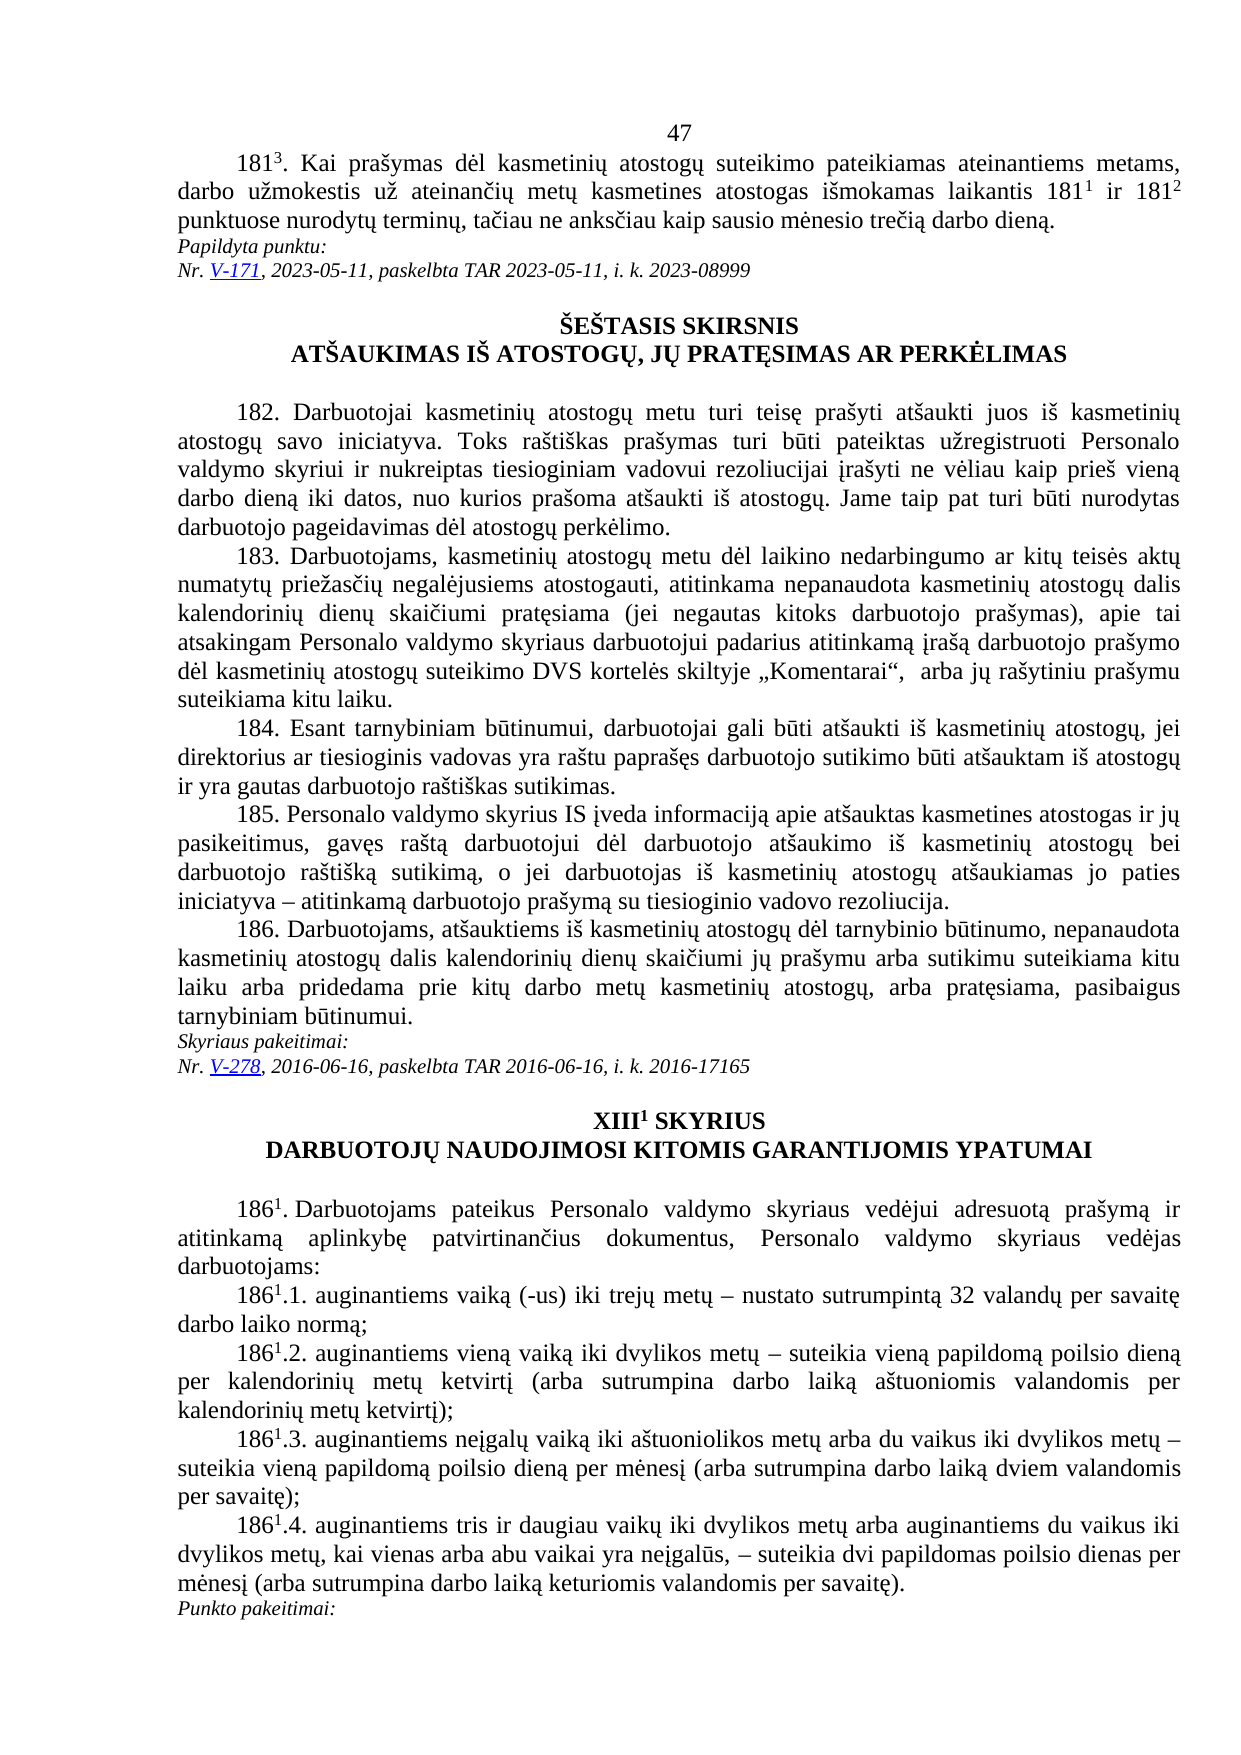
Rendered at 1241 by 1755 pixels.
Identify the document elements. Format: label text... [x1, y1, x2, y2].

text 1861.2. auginantiems vieną vaiką iki dvylikos metų – suteikia vieną papildomą poilsio dieną per kalendorinių metų ketvirtį (arba sutrumpina darbo laiką aštuoniomis valandomis per kalendorinių metų ketvirtį); [177, 1338, 1181, 1424]
text 186. Darbuotojams, atšauktiems iš kasmetinių atostogų dėl tarnybinio būtinumo, nepanaudota kasmetinių atostogų dalis kalendorinių dienų skaičiumi jų prašymu arba sutikimu suteikiama kitu laiku arba pridedama prie kitų darbo metų kasmetinių atostogų, arba pratęsiama, pasibaigus tarnybiniam būtinumui. [177, 914, 1181, 1029]
text Atšaukimas iš atostogų, jų pratęsimas ar perkėlimas [177, 339, 1181, 368]
text Papildyta punktu: [177, 234, 1181, 258]
text Skyriaus pakeitimai: [177, 1029, 1181, 1053]
text 1861. Darbuotojams pateikus Personalo valdymo skyriaus vedėjui adresuotą prašymą ir atitinkamą aplinkybę patvirtinančius dokumentus, Personalo valdymo skyriaus vedėjas darbuotojams: [177, 1194, 1181, 1280]
text šeštasis skirsnis [177, 311, 1181, 339]
text DARBUOTOJŲ NAUDOJIMOSI KITOMIS GARANTIJOMIS YPATUMAI [177, 1136, 1181, 1165]
text 184. Esant tarnybiniam būtinumui, darbuotojai gali būti atšaukti iš kasmetinių atostogų, jei direktorius ar tiesioginis vadovas yra raštu paprašęs darbuotojo sutikimo būti atšauktam iš atostogų ir yra gautas darbuotojo raštiškas sutikimas. [177, 713, 1181, 799]
text 183. Darbuotojams, kasmetinių atostogų metu dėl laikino nedarbingumo ar kitų teisės aktų numatytų priežasčių negalėjusiems atostogauti, atitinkama nepanaudota kasmetinių atostogų dalis kalendorinių dienų skaičiumi pratęsiama (jei negautas kitoks darbuotojo prašymas), apie tai atsakingam Personalo valdymo skyriaus darbuotojui padarius atitinkamą įrašą darbuotojo prašymo dėl kasmetinių atostogų suteikimo DVS kortelės skiltyje „Komentarai“, arba jų rašytiniu prašymu suteikiama kitu laiku. [177, 541, 1181, 713]
text 1861.3. auginantiems neįgalų vaiką iki aštuoniolikos metų arba du vaikus iki dvylikos metų – suteikia vieną papildomą poilsio dieną per mėnesį (arba sutrumpina darbo laiką dviem valandomis per savaitę); [177, 1424, 1181, 1510]
text 185. Personalo valdymo skyrius IS įveda informaciją apie atšauktas kasmetines atostogas ir jų pasikeitimus, gavęs raštą darbuotojui dėl darbuotojo atšaukimo iš kasmetinių atostogų bei darbuotojo raštišką sutikimą, o jei darbuotojas iš kasmetinių atostogų atšaukiamas jo paties iniciatyva – atitinkamą darbuotojo prašymą su tiesioginio vadovo rezoliucija. [177, 799, 1181, 914]
text Punkto pakeitimai: [177, 1596, 1181, 1620]
text Nr. V-171, 2023-05-11, paskelbta TAR 2023-05-11, i. k. 2023-08999 [177, 258, 1181, 282]
text 1813. Kai prašymas dėl kasmetinių atostogų suteikimo pateikiamas ateinantiems metams, darbo užmokestis už ateinančių metų kasmetines atostogas išmokamas laikantis 1811 ir 1812 punktuose nurodytų terminų, tačiau ne anksčiau kaip sausio mėnesio trečią darbo dieną. [177, 148, 1181, 234]
text 1861.1. auginantiems vaiką (-us) iki trejų metų – nustato sutrumpintą 32 valandų per savaitę darbo laiko normą; [177, 1280, 1181, 1338]
text XIII1 SKYRIUS [177, 1106, 1181, 1136]
text 1861.4. auginantiems tris ir daugiau vaikų iki dvylikos metų arba auginantiems du vaikus iki dvylikos metų, kai vienas arba abu vaikai yra neįgalūs, – suteikia dvi papildomas poilsio dienas per mėnesį (arba sutrumpina darbo laiką keturiomis valandomis per savaitę). [177, 1510, 1181, 1596]
text 182. Darbuotojai kasmetinių atostogų metu turi teisę prašyti atšaukti juos iš kasmetinių atostogų savo iniciatyva. Toks raštiškas prašymas turi būti pateiktas užregistruoti Personalo valdymo skyriui ir nukreiptas tiesioginiam vadovui rezoliucijai įrašyti ne vėliau kaip prieš vieną darbo dieną iki datos, nuo kurios prašoma atšaukti iš atostogų. Jame taip pat turi būti nurodytas darbuotojo pageidavimas dėl atostogų perkėlimo. [177, 397, 1181, 541]
text Nr. V-278, 2016-06-16, paskelbta TAR 2016-06-16, i. k. 2016-17165 [177, 1053, 1181, 1078]
